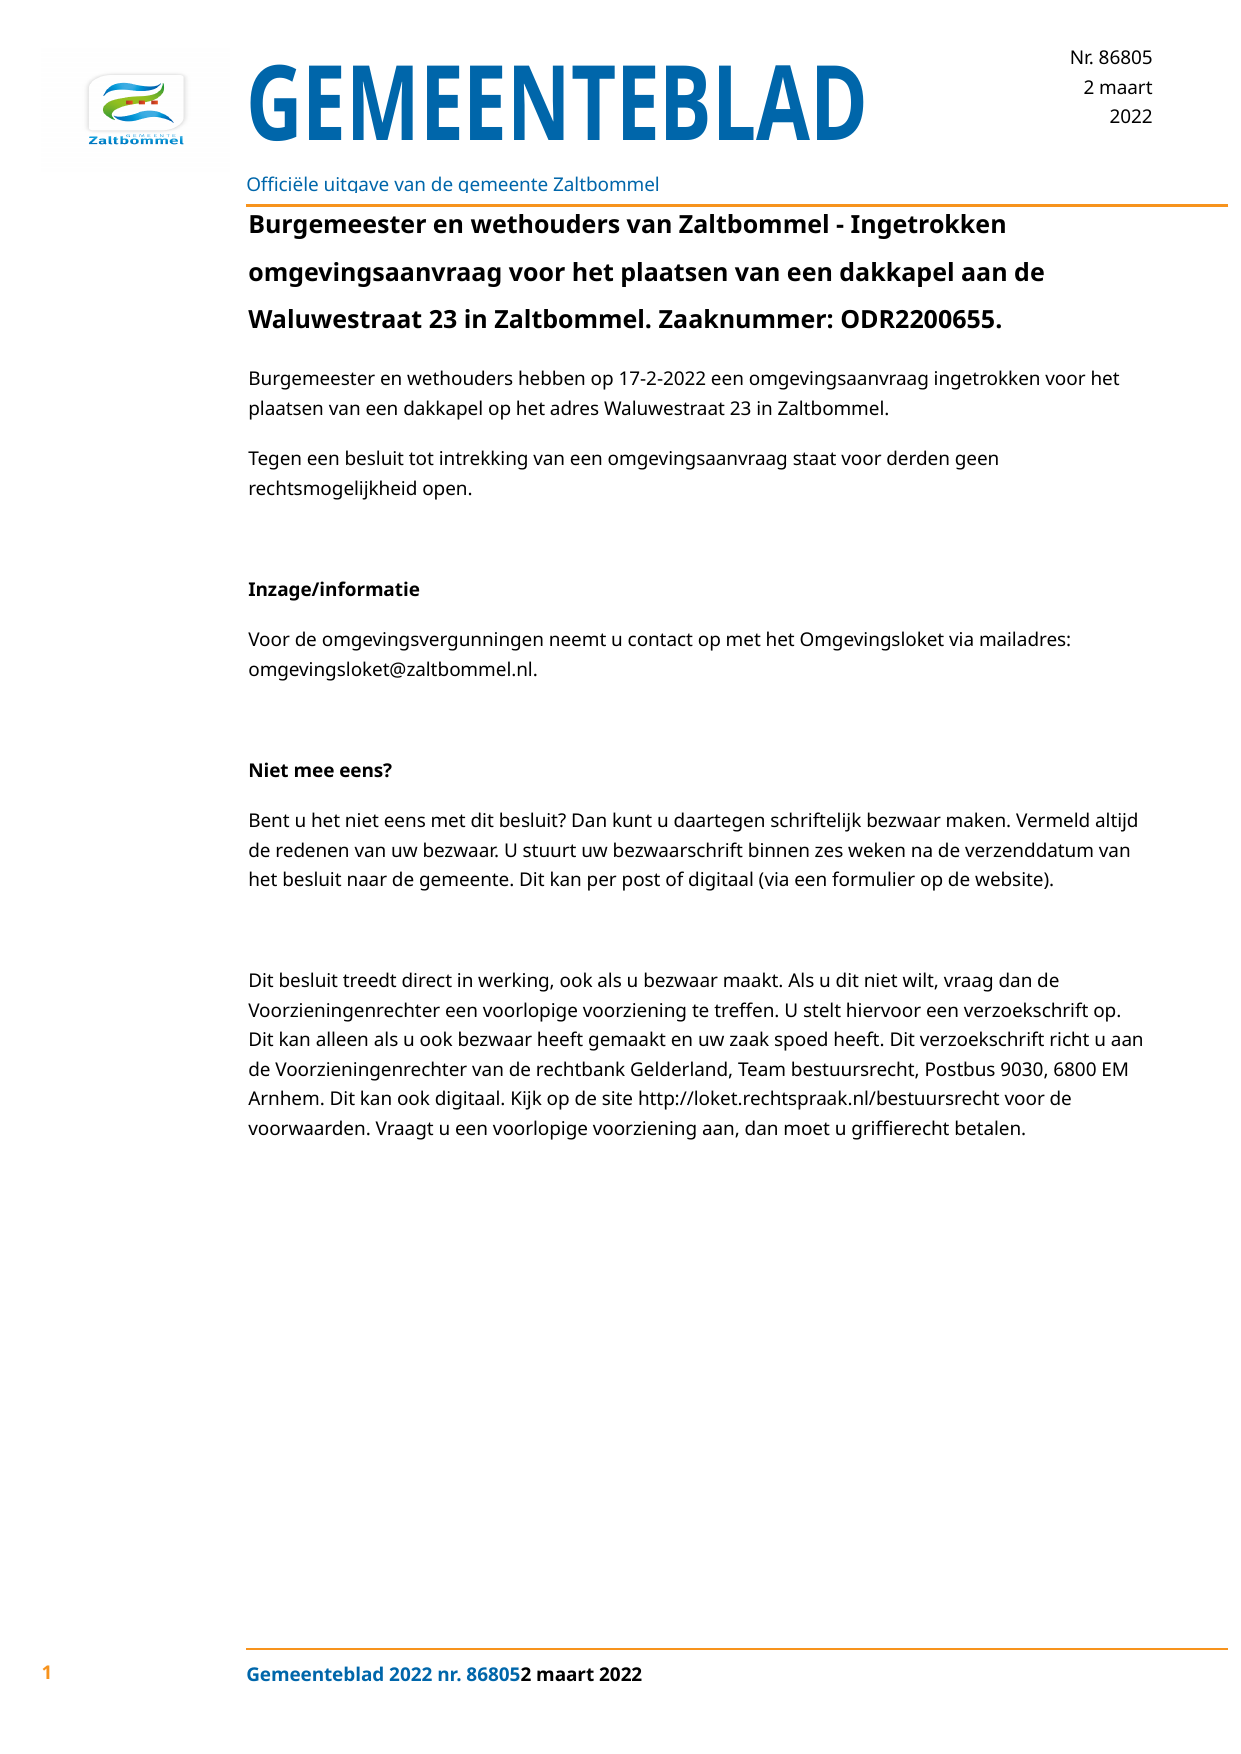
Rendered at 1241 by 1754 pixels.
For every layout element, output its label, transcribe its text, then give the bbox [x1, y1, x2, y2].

text Inzage/informatie [248, 576, 1152, 602]
text Bent u het niet eens met dit besluit? Dan kunt u daartegen schriftelijk bezwaar maken. Vermeld altijd de redenen van uw bezwaar. U stuurt uw bezwaarschrift binnen zes weken na de verzenddatum van het besluit naar de gemeente. Dit kan per post of digitaal (via een formulier op de website). [248, 807, 1152, 892]
picture [41, 47, 231, 172]
text Voor de omgevingsvergunningen neemt u contact op met het Omgevingsloket via mailadres: omgevingsloket@zaltbommel.nl. [248, 626, 1152, 682]
text Burgemeester en wethouders hebben op 17-2-2022 een omgevingsaanvraag ingetrokken voor het plaatsen van een dakkapel op het adres Waluwestraat 23 in Zaltbommel. [248, 366, 1152, 421]
text Tegen een besluit tot intrekking van een omgevingsaanvraag staat voor derden geen rechtsmogelijkheid open. [248, 446, 1152, 501]
text Dit besluit treedt direct in werking, ook als u bezwaar maakt. Als u dit niet wilt, vraag dan de Voorzieningenrechter een voorlopige voorziening te treffen. U stelt hiervoor een verzoekschrift op. Dit kan alleen als u ook bezwaar heeft gemaakt en uw zaak spoed heeft. Dit verzoekschrift richt u aan de Voorzieningenrechter van de rechtbank Gelderland, Team bestuursrecht, Postbus 9030, 6800 EM Arnhem. Dit kan ook digitaal. Kijk op de site http://loket.rechtspraak.nl/bestuursrecht voor de voorwaarden. Vraagt u een voorlopige voorziening aan, dan moet u griffierecht betalen. [248, 967, 1152, 1141]
text Burgemeester en wethouders van Zaltbommel - Ingetrokken omgevingsaanvraag voor het plaatsen van een dakkapel aan de Waluwestraat 23 in Zaltbommel. Zaaknummer: ODR2200655. [248, 207, 1152, 336]
text Niet mee eens? [248, 757, 1152, 782]
